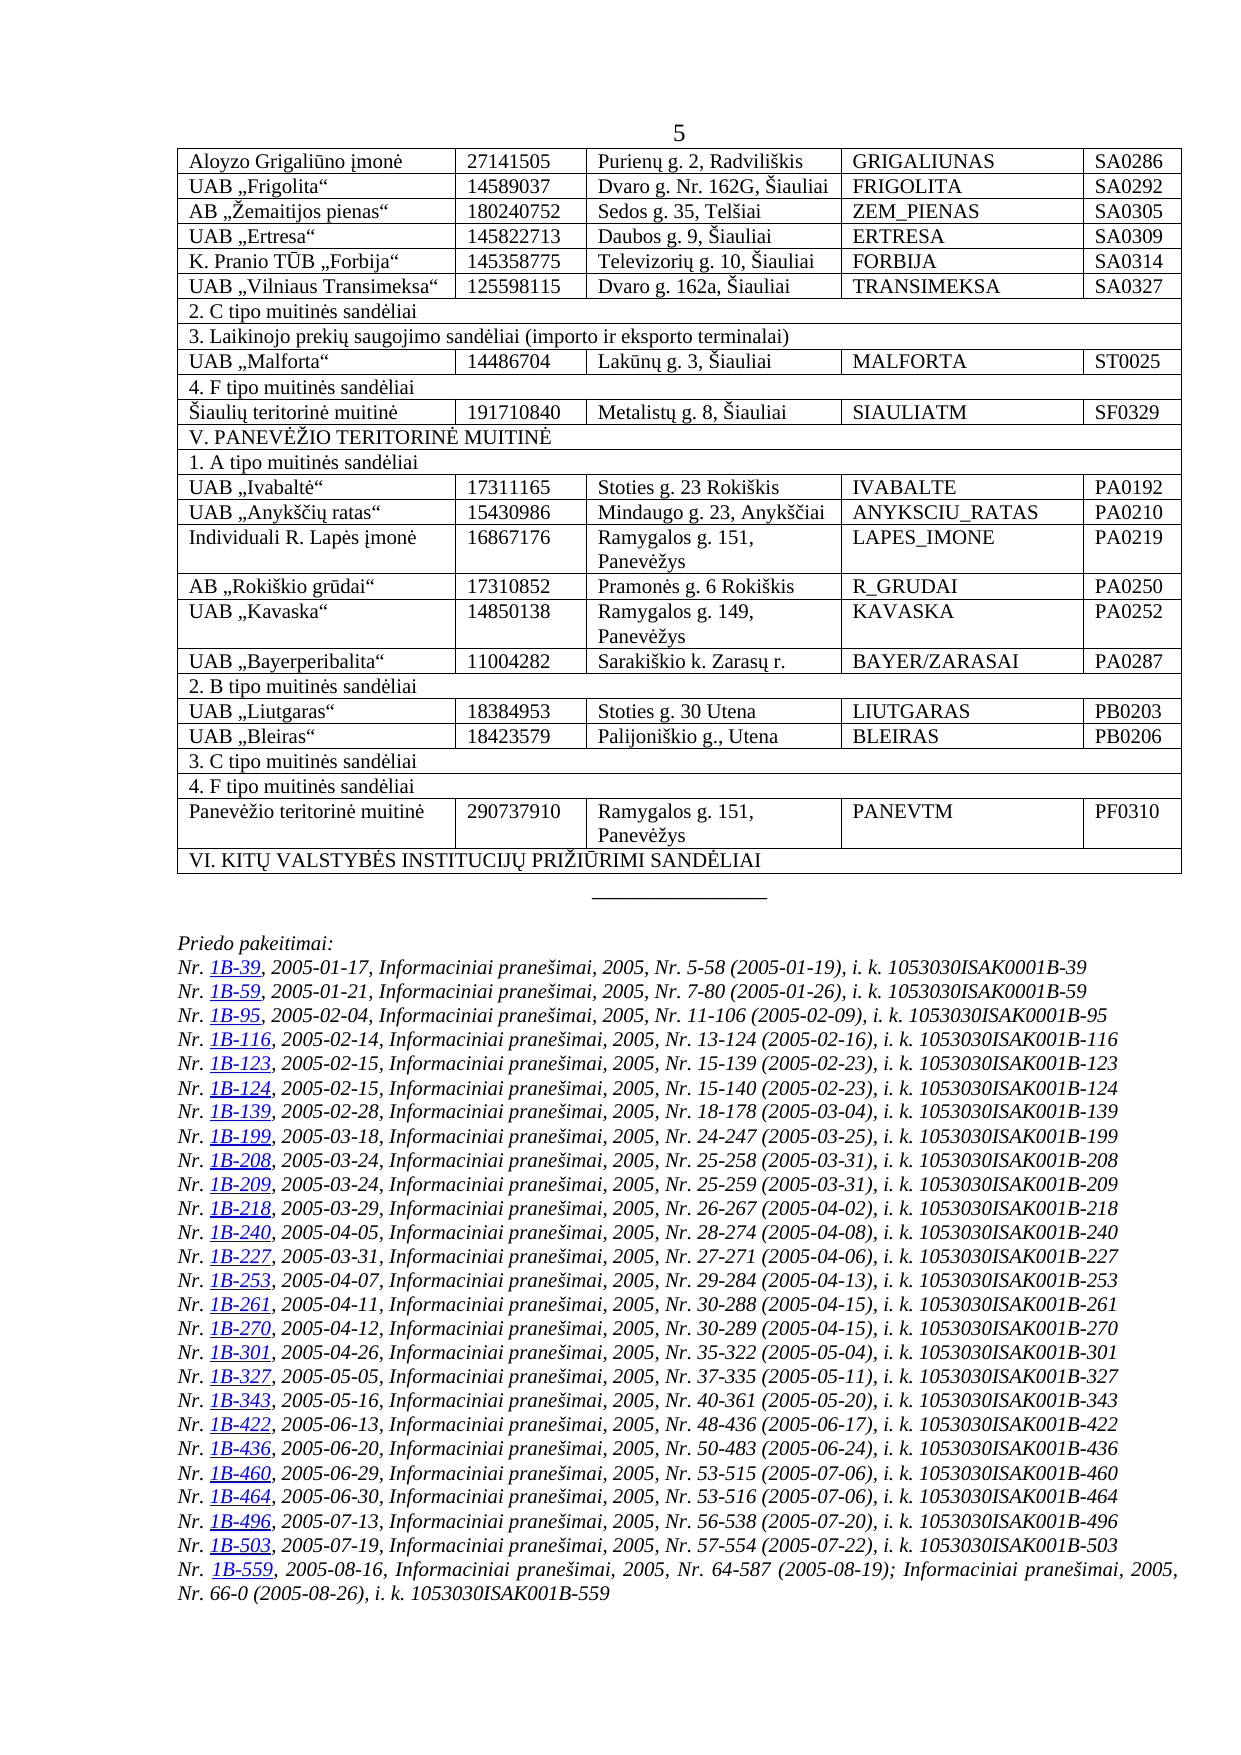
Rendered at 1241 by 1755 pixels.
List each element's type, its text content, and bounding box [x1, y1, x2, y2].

table_cell Panevėžio teritorinė muitinė [178, 799, 455, 847]
table_cell UAB „Bayerperibalita“ [178, 649, 455, 673]
text Nr. 1B-209, 2005-03-24, Informaciniai pranešimai, 2005, Nr. 25-259 (2005-03-31), i. k. 1053030ISAK001B-209 [177, 1172, 1181, 1196]
table_cell Sedos g. 35, Telšiai [587, 199, 841, 223]
table_cell SA0292 [1084, 174, 1181, 198]
text Nr. 1B-460, 2005-06-29, Informaciniai pranešimai, 2005, Nr. 53-515 (2005-07-06), i. k. 1053030ISAK001B-460 [177, 1460, 1181, 1484]
table_cell UAB „Frigolita“ [178, 174, 455, 198]
table_cell SA0314 [1084, 249, 1181, 273]
table_cell PA0192 [1084, 475, 1181, 499]
text Nr. 1B-95, 2005-02-04, Informaciniai pranešimai, 2005, Nr. 11-106 (2005-02-09), i. k. 1053030ISAK0001B-95 [177, 1003, 1181, 1027]
text Nr. 1B-199, 2005-03-18, Informaciniai pranešimai, 2005, Nr. 24-247 (2005-03-25), i. k. 1053030ISAK001B-199 [177, 1123, 1181, 1148]
table_cell 3. Laikinojo prekių saugojimo sandėliai (importo ir eksporto terminalai) [178, 324, 1181, 348]
table_cell SIAULIATM [842, 400, 1083, 424]
table_cell 15430986 [456, 500, 586, 524]
table_cell Stoties g. 30 Utena [587, 699, 841, 723]
table_cell Pramonės g. 6 Rokiškis [587, 574, 841, 598]
table_cell K. Pranio TŪB „Forbija“ [178, 249, 455, 273]
text Nr. 1B-464, 2005-06-30, Informaciniai pranešimai, 2005, Nr. 53-516 (2005-07-06), i. k. 1053030ISAK001B-464 [177, 1484, 1181, 1508]
table_cell 2. C tipo muitinės sandėliai [178, 299, 1181, 323]
table_cell Palijoniškio g., Utena [587, 724, 841, 748]
table_cell ERTRESA [842, 224, 1083, 248]
text Nr. 1B-261, 2005-04-11, Informaciniai pranešimai, 2005, Nr. 30-288 (2005-04-15), i. k. 1053030ISAK001B-261 [177, 1292, 1181, 1316]
table_cell 125598115 [456, 274, 586, 298]
table_cell GRIGALIUNAS [842, 149, 1083, 173]
table_cell Aloyzo Grigaliūno įmonė [178, 149, 455, 173]
table_cell PF0310 [1084, 799, 1181, 847]
table_cell 1. A tipo muitinės sandėliai [178, 450, 1181, 474]
text Nr. 1B-218, 2005-03-29, Informaciniai pranešimai, 2005, Nr. 26-267 (2005-04-02), i. k. 1053030ISAK001B-218 [177, 1196, 1181, 1220]
table_cell Šiaulių teritorinė muitinė [178, 400, 455, 424]
table_cell 27141505 [456, 149, 586, 173]
text Nr. 1B-139, 2005-02-28, Informaciniai pranešimai, 2005, Nr. 18-178 (2005-03-04), i. k. 1053030ISAK001B-139 [177, 1099, 1181, 1123]
table_cell 2. B tipo muitinės sandėliai [178, 674, 1181, 698]
table_cell BLEIRAS [842, 724, 1083, 748]
table_cell Metalistų g. 8, Šiauliai [587, 400, 841, 424]
table_cell Mindaugo g. 23, Anykščiai [587, 500, 841, 524]
table_cell 14589037 [456, 174, 586, 198]
table_cell 18423579 [456, 724, 586, 748]
table_cell 4. F tipo muitinės sandėliai [178, 375, 1181, 399]
table_cell FRIGOLITA [842, 174, 1083, 198]
text Priedo pakeitimai: [177, 931, 1181, 955]
table_cell Daubos g. 9, Šiauliai [587, 224, 841, 248]
table_cell 14486704 [456, 350, 586, 373]
text Nr. 1B-422, 2005-06-13, Informaciniai pranešimai, 2005, Nr. 48-436 (2005-06-17), i. k. 1053030ISAK001B-422 [177, 1412, 1181, 1436]
table_cell Purienų g. 2, Radviliškis [587, 149, 841, 173]
table_cell 18384953 [456, 699, 586, 723]
text Nr. 1B-496, 2005-07-13, Informaciniai pranešimai, 2005, Nr. 56-538 (2005-07-20), i. k. 1053030ISAK001B-496 [177, 1508, 1181, 1533]
table_cell UAB „Kavaska“ [178, 600, 455, 648]
text Nr. 1B-59, 2005-01-21, Informaciniai pranešimai, 2005, Nr. 7-80 (2005-01-26), i. k. 1053030ISAK0001B-59 [177, 979, 1181, 1003]
table_cell 3. C tipo muitinės sandėliai [178, 749, 1181, 773]
table_cell 180240752 [456, 199, 586, 223]
table_cell Ramygalos g. 151, Panevėžys [587, 525, 841, 573]
table_cell SA0309 [1084, 224, 1181, 248]
table_cell LAPES_IMONE [842, 525, 1083, 573]
text Nr. 1B-270, 2005-04-12, Informaciniai pranešimai, 2005, Nr. 30-289 (2005-04-15), i. k. 1053030ISAK001B-270 [177, 1316, 1181, 1340]
text ______________ [177, 874, 1181, 902]
text Nr. 1B-124, 2005-02-15, Informaciniai pranešimai, 2005, Nr. 15-140 (2005-02-23), i. k. 1053030ISAK001B-124 [177, 1075, 1181, 1099]
table_cell KAVASKA [842, 600, 1083, 648]
table_cell UAB „Ivabaltė“ [178, 475, 455, 499]
text Nr. 1B-327, 2005-05-05, Informaciniai pranešimai, 2005, Nr. 37-335 (2005-05-11), i. k. 1053030ISAK001B-327 [177, 1364, 1181, 1388]
table_cell UAB „Ertresa“ [178, 224, 455, 248]
table_cell 11004282 [456, 649, 586, 673]
table_cell LIUTGARAS [842, 699, 1083, 723]
table_cell VI. KITŲ VALSTYBĖS INSTITUCIJŲ PRIŽIŪRIMI SANDĖLIAI [178, 849, 1181, 872]
table_cell UAB „Bleiras“ [178, 724, 455, 748]
table_cell 17311165 [456, 475, 586, 499]
table_cell UAB „Vilniaus Transimeksa“ [178, 274, 455, 298]
table_cell 145358775 [456, 249, 586, 273]
table_cell PA0252 [1084, 600, 1181, 648]
table_cell PA0250 [1084, 574, 1181, 598]
table_cell Dvaro g. 162a, Šiauliai [587, 274, 841, 298]
text Nr. 1B-559, 2005-08-16, Informaciniai pranešimai, 2005, Nr. 64-587 (2005-08-19); Informaciniai pranešimai, 2005, Nr. 66-0 (2005-08-26), i. k. 1053030ISAK001B-559 [177, 1557, 1181, 1605]
table_cell PB0203 [1084, 699, 1181, 723]
table_cell 145822713 [456, 224, 586, 248]
table_cell Dvaro g. Nr. 162G, Šiauliai [587, 174, 841, 198]
table_cell TRANSIMEKSA [842, 274, 1083, 298]
table_cell 16867176 [456, 525, 586, 573]
table_cell AB „Žemaitijos pienas“ [178, 199, 455, 223]
table_cell ST0025 [1084, 350, 1181, 373]
text Nr. 1B-436, 2005-06-20, Informaciniai pranešimai, 2005, Nr. 50-483 (2005-06-24), i. k. 1053030ISAK001B-436 [177, 1436, 1181, 1460]
text Nr. 1B-116, 2005-02-14, Informaciniai pranešimai, 2005, Nr. 13-124 (2005-02-16), i. k. 1053030ISAK001B-116 [177, 1027, 1181, 1051]
text Nr. 1B-343, 2005-05-16, Informaciniai pranešimai, 2005, Nr. 40-361 (2005-05-20), i. k. 1053030ISAK001B-343 [177, 1388, 1181, 1412]
table_cell PA0219 [1084, 525, 1181, 573]
table_cell 14850138 [456, 600, 586, 648]
text Nr. 1B-208, 2005-03-24, Informaciniai pranešimai, 2005, Nr. 25-258 (2005-03-31), i. k. 1053030ISAK001B-208 [177, 1148, 1181, 1172]
table_cell UAB „Malforta“ [178, 350, 455, 373]
table_cell PA0210 [1084, 500, 1181, 524]
text Nr. 1B-240, 2005-04-05, Informaciniai pranešimai, 2005, Nr. 28-274 (2005-04-08), i. k. 1053030ISAK001B-240 [177, 1220, 1181, 1244]
table_cell 290737910 [456, 799, 586, 847]
text Nr. 1B-123, 2005-02-15, Informaciniai pranešimai, 2005, Nr. 15-139 (2005-02-23), i. k. 1053030ISAK001B-123 [177, 1051, 1181, 1075]
table_cell UAB „Anykščių ratas“ [178, 500, 455, 524]
table_cell 17310852 [456, 574, 586, 598]
table_cell R_GRUDAI [842, 574, 1083, 598]
table_cell SF0329 [1084, 400, 1181, 424]
table_cell PANEVTM [842, 799, 1083, 847]
table_cell Ramygalos g. 151, Panevėžys [587, 799, 841, 847]
table_cell Televizorių g. 10, Šiauliai [587, 249, 841, 273]
table_cell BAYER/ZARASAI [842, 649, 1083, 673]
table_cell Individuali R. Lapės įmonė [178, 525, 455, 573]
table_cell Lakūnų g. 3, Šiauliai [587, 350, 841, 373]
table_cell IVABALTE [842, 475, 1083, 499]
table_cell MALFORTA [842, 350, 1083, 373]
table_cell ANYKSCIU_RATAS [842, 500, 1083, 524]
text Nr. 1B-227, 2005-03-31, Informaciniai pranešimai, 2005, Nr. 27-271 (2005-04-06), i. k. 1053030ISAK001B-227 [177, 1244, 1181, 1268]
text Nr. 1B-253, 2005-04-07, Informaciniai pranešimai, 2005, Nr. 29-284 (2005-04-13), i. k. 1053030ISAK001B-253 [177, 1268, 1181, 1292]
table_cell PA0287 [1084, 649, 1181, 673]
table_cell PB0206 [1084, 724, 1181, 748]
table_cell Stoties g. 23 Rokiškis [587, 475, 841, 499]
table_cell ZEM_PIENAS [842, 199, 1083, 223]
table_cell SA0327 [1084, 274, 1181, 298]
text Nr. 1B-301, 2005-04-26, Informaciniai pranešimai, 2005, Nr. 35-322 (2005-05-04), i. k. 1053030ISAK001B-301 [177, 1340, 1181, 1364]
text Nr. 1B-503, 2005-07-19, Informaciniai pranešimai, 2005, Nr. 57-554 (2005-07-22), i. k. 1053030ISAK001B-503 [177, 1533, 1181, 1557]
table_cell AB „Rokiškio grūdai“ [178, 574, 455, 598]
text Nr. 1B-39, 2005-01-17, Informaciniai pranešimai, 2005, Nr. 5-58 (2005-01-19), i. k. 1053030ISAK0001B-39 [177, 955, 1181, 979]
table_cell Ramygalos g. 149, Panevėžys [587, 600, 841, 648]
table_cell 191710840 [456, 400, 586, 424]
table_cell Sarakiškio k. Zarasų r. [587, 649, 841, 673]
table_cell FORBIJA [842, 249, 1083, 273]
table_cell V. PANEVĖŽIO TERITORINĖ MUITINĖ [178, 425, 1181, 449]
table_cell UAB „Liutgaras“ [178, 699, 455, 723]
table_cell SA0286 [1084, 149, 1181, 173]
table_cell SA0305 [1084, 199, 1181, 223]
table_cell 4. F tipo muitinės sandėliai [178, 774, 1181, 798]
